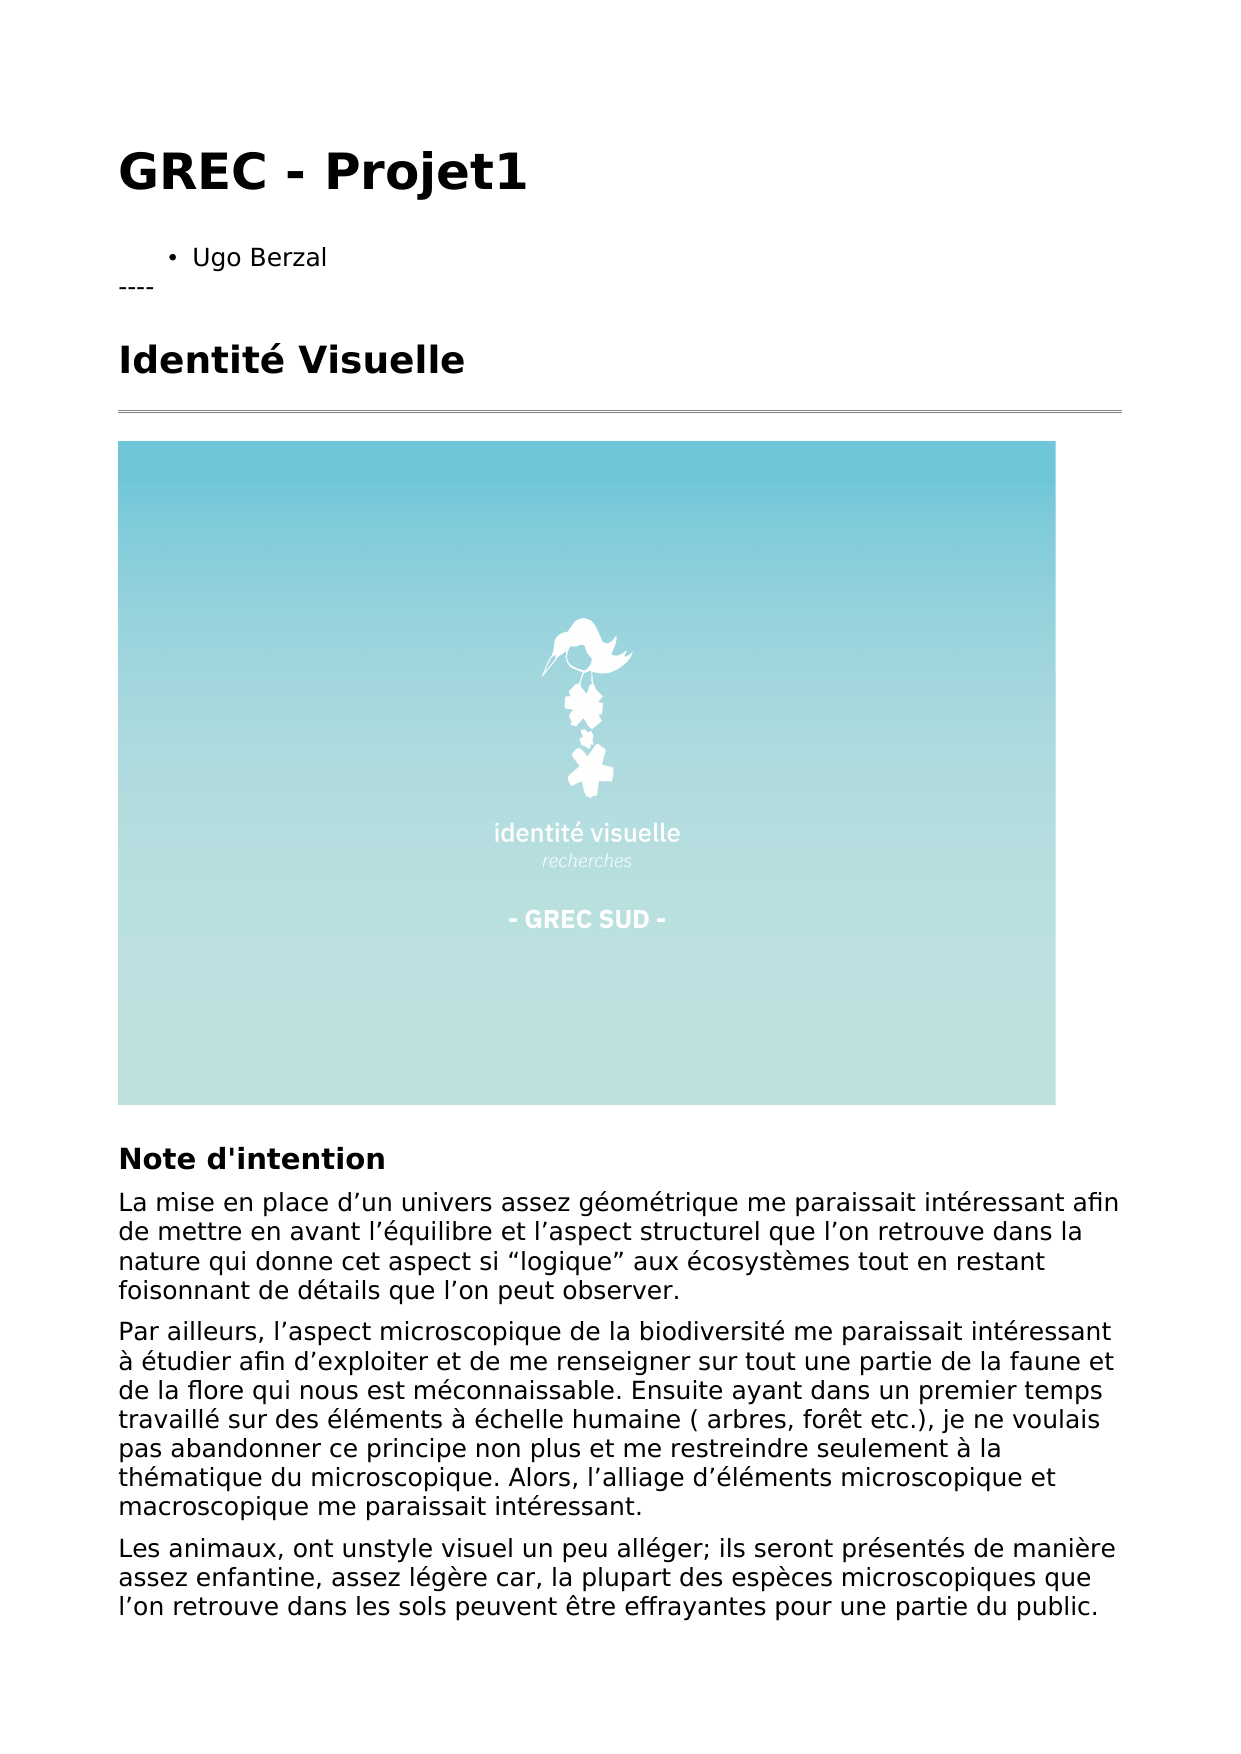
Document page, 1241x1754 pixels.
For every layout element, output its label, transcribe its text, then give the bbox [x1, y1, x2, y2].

text ---- [118, 272, 1122, 302]
picture [118, 441, 1056, 1105]
text Par ailleurs, l’aspect microscopique de la biodiversité me paraissait intéressant à étudier afin d’exploiter et de me renseigner sur tout une partie de la faune et de la flore qui nous est méconnaissable. Ensuite ayant dans un premier temps travaillé sur des éléments à échelle humaine ( arbres, forêt etc.), je ne voulais pas abandonner ce principe non plus et me restreindre seulement à la thématique du microscopique. Alors, l’alliage d’éléments microscopique et macroscopique me paraissait intéressant. [118, 1318, 1122, 1522]
subtitle Identité Visuelle [118, 339, 1122, 383]
text La mise en place d’un univers assez géométrique me paraissait intéressant afin de mettre en avant l’équilibre et l’aspect structurel que l’on retrouve dans la nature qui donne cet aspect si “logique” aux écosystèmes tout en restant foisonnant de détails que l’on peut observer. [118, 1188, 1122, 1305]
subtitle Note d'intention [118, 1142, 1122, 1176]
list Ugo Berzal [177, 243, 1122, 272]
text Les animaux, ont unstyle visuel un peu alléger; ils seront présentés de manière assez enfantine, assez légère car, la plupart des espèces microscopiques que l’on retrouve dans les sols peuvent être effrayantes pour une partie du public. [118, 1534, 1122, 1622]
subtitle GREC - Projet1 [118, 143, 1122, 201]
